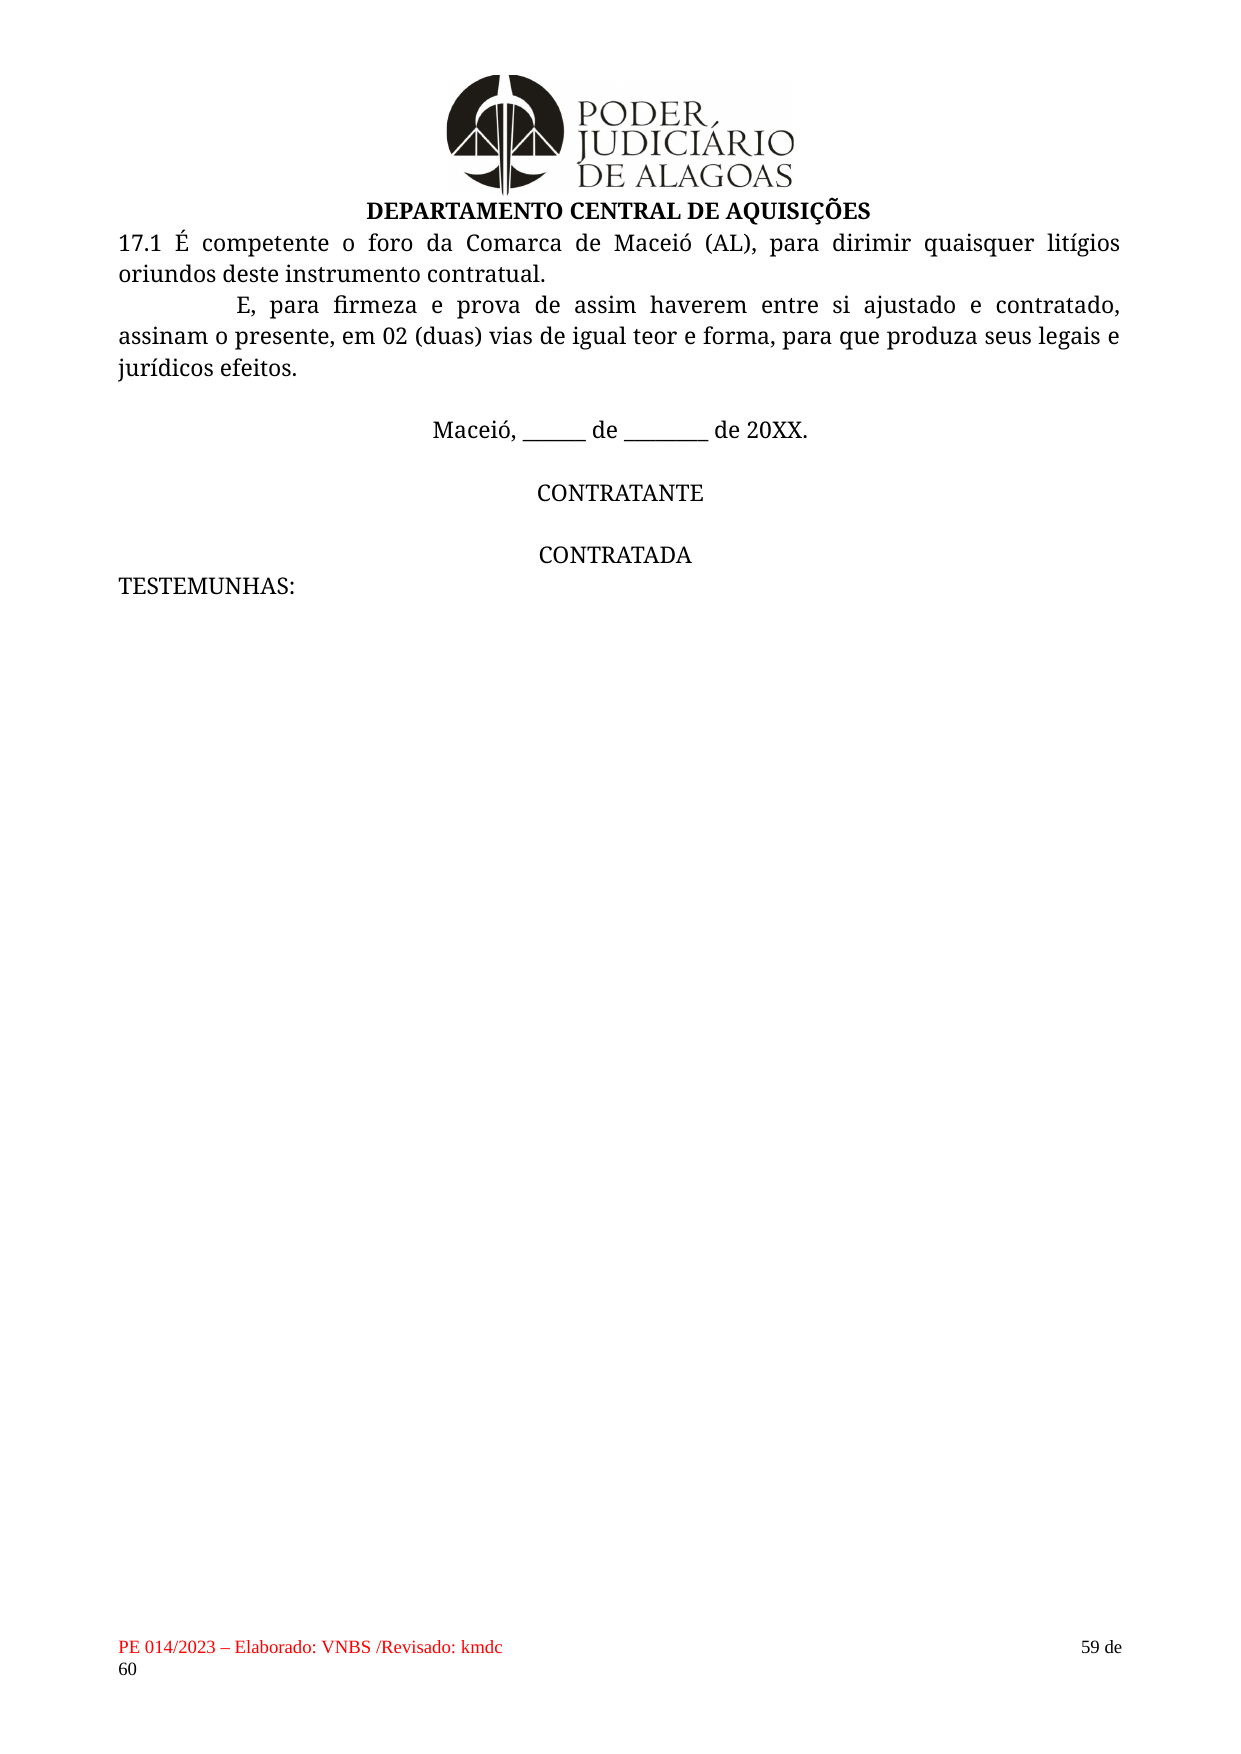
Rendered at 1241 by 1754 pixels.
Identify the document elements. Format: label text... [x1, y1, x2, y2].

text CONTRATADA [118, 539, 1112, 570]
text E, para firmeza e prova de assim haverem entre si ajustado e contratado, assinam o presente, em 02 (duas) vias de igual teor e forma, para que produza seus legais e jurídicos efeitos. [118, 289, 1122, 383]
text TESTEMUNHAS: [118, 570, 1112, 602]
picture [446, 75, 794, 196]
text 17.1 É competente o foro da Comarca de Maceió (AL), para dirimir quaisquer litígios oriundos deste instrumento contratual. [118, 227, 1122, 289]
text CONTRATANTE [118, 477, 1122, 508]
text Maceió, ______ de ________ de 20XX. [118, 414, 1122, 445]
